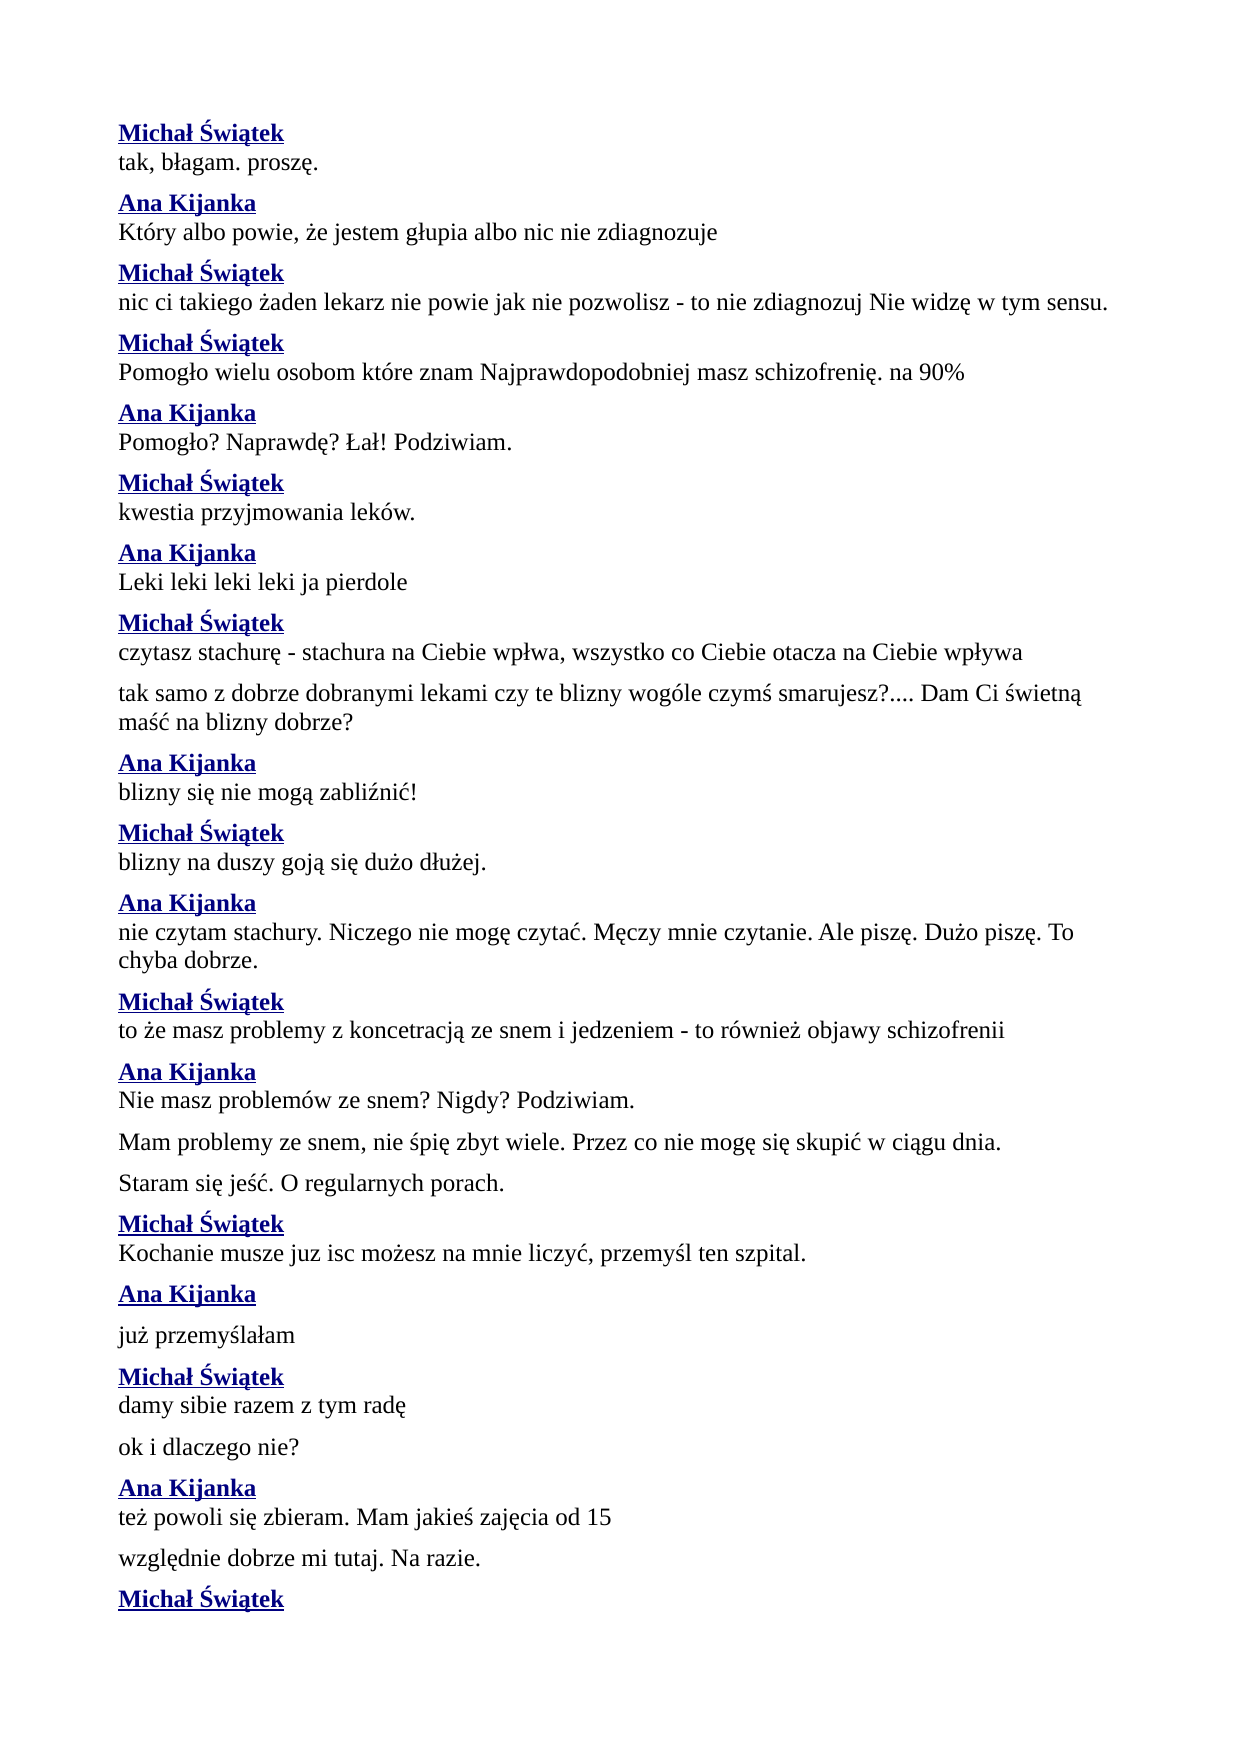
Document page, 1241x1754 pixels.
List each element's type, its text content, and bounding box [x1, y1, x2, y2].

text Ana Kijanka [118, 1057, 1122, 1086]
text Pomogło? Naprawdę? Łał! Podziwiam. [118, 427, 1122, 456]
text damy sibie razem z tym radę [118, 1391, 1122, 1419]
text Michał Świątek [118, 1362, 1122, 1391]
text Ana Kijanka [118, 398, 1122, 427]
text tak samo z dobrze dobranymi lekami czy te blizny wogóle czymś smarujesz?.... Dam Ci świetną maść na blizny dobrze? [118, 678, 1122, 736]
text Michał Świątek [118, 987, 1122, 1016]
text to że masz problemy z koncetracją ze snem i jedzeniem - to również objawy schizofrenii [118, 1016, 1122, 1044]
text Michał Świątek [118, 818, 1122, 847]
text Michał Świątek [118, 258, 1122, 287]
text Ana Kijanka [118, 538, 1122, 567]
text Ana Kijanka [118, 1279, 1122, 1308]
text nie czytam stachury. Niczego nie mogę czytać. Męczy mnie czytanie. Ale piszę. Dużo piszę. To chyba dobrze. [118, 917, 1122, 974]
text nic ci takiego żaden lekarz nie powie jak nie pozwolisz - to nie zdiagnozuj Nie widzę w tym sensu. [118, 287, 1122, 316]
text Kochanie musze juz isc możesz na mnie liczyć, przemyśl ten szpital. [118, 1238, 1122, 1267]
text też powoli się zbieram. Mam jakieś zajęcia od 15 [118, 1502, 1122, 1531]
text Pomogło wielu osobom które znam Najprawdopodobniej masz schizofrenię. na 90% [118, 357, 1122, 386]
text Ana Kijanka [118, 188, 1122, 217]
text Ana Kijanka [118, 888, 1122, 917]
text kwestia przyjmowania leków. [118, 497, 1122, 526]
text ok i dlaczego nie? [118, 1432, 1122, 1461]
text Michał Świątek [118, 608, 1122, 637]
text Ana Kijanka [118, 748, 1122, 777]
text Michał Świątek [118, 1584, 1122, 1613]
text Leki leki leki leki ja pierdole [118, 567, 1122, 596]
text tak, błagam. proszę. [118, 147, 1122, 176]
text Nie masz problemów ze snem? Nigdy? Podziwiam. [118, 1086, 1122, 1114]
text Ana Kijanka [118, 1473, 1122, 1502]
text czytasz stachurę - stachura na Ciebie wpłwa, wszystko co Ciebie otacza na Ciebie wpływa [118, 637, 1122, 666]
text Który albo powie, że jestem głupia albo nic nie zdiagnozuje [118, 217, 1122, 246]
text Michał Świątek [118, 468, 1122, 497]
text Michał Świątek [118, 1209, 1122, 1238]
text Michał Świątek [118, 328, 1122, 357]
text Mam problemy ze snem, nie śpię zbyt wiele. Przez co nie mogę się skupić w ciągu dnia. [118, 1127, 1122, 1156]
text Michał Świątek [118, 118, 1122, 147]
text blizny się nie mogą zabliźnić! [118, 777, 1122, 806]
text już przemyślałam [118, 1321, 1122, 1349]
text względnie dobrze mi tutaj. Na razie. [118, 1543, 1122, 1572]
text Staram się jeść. O regularnych porach. [118, 1168, 1122, 1197]
text blizny na duszy goją się dużo dłużej. [118, 847, 1122, 876]
